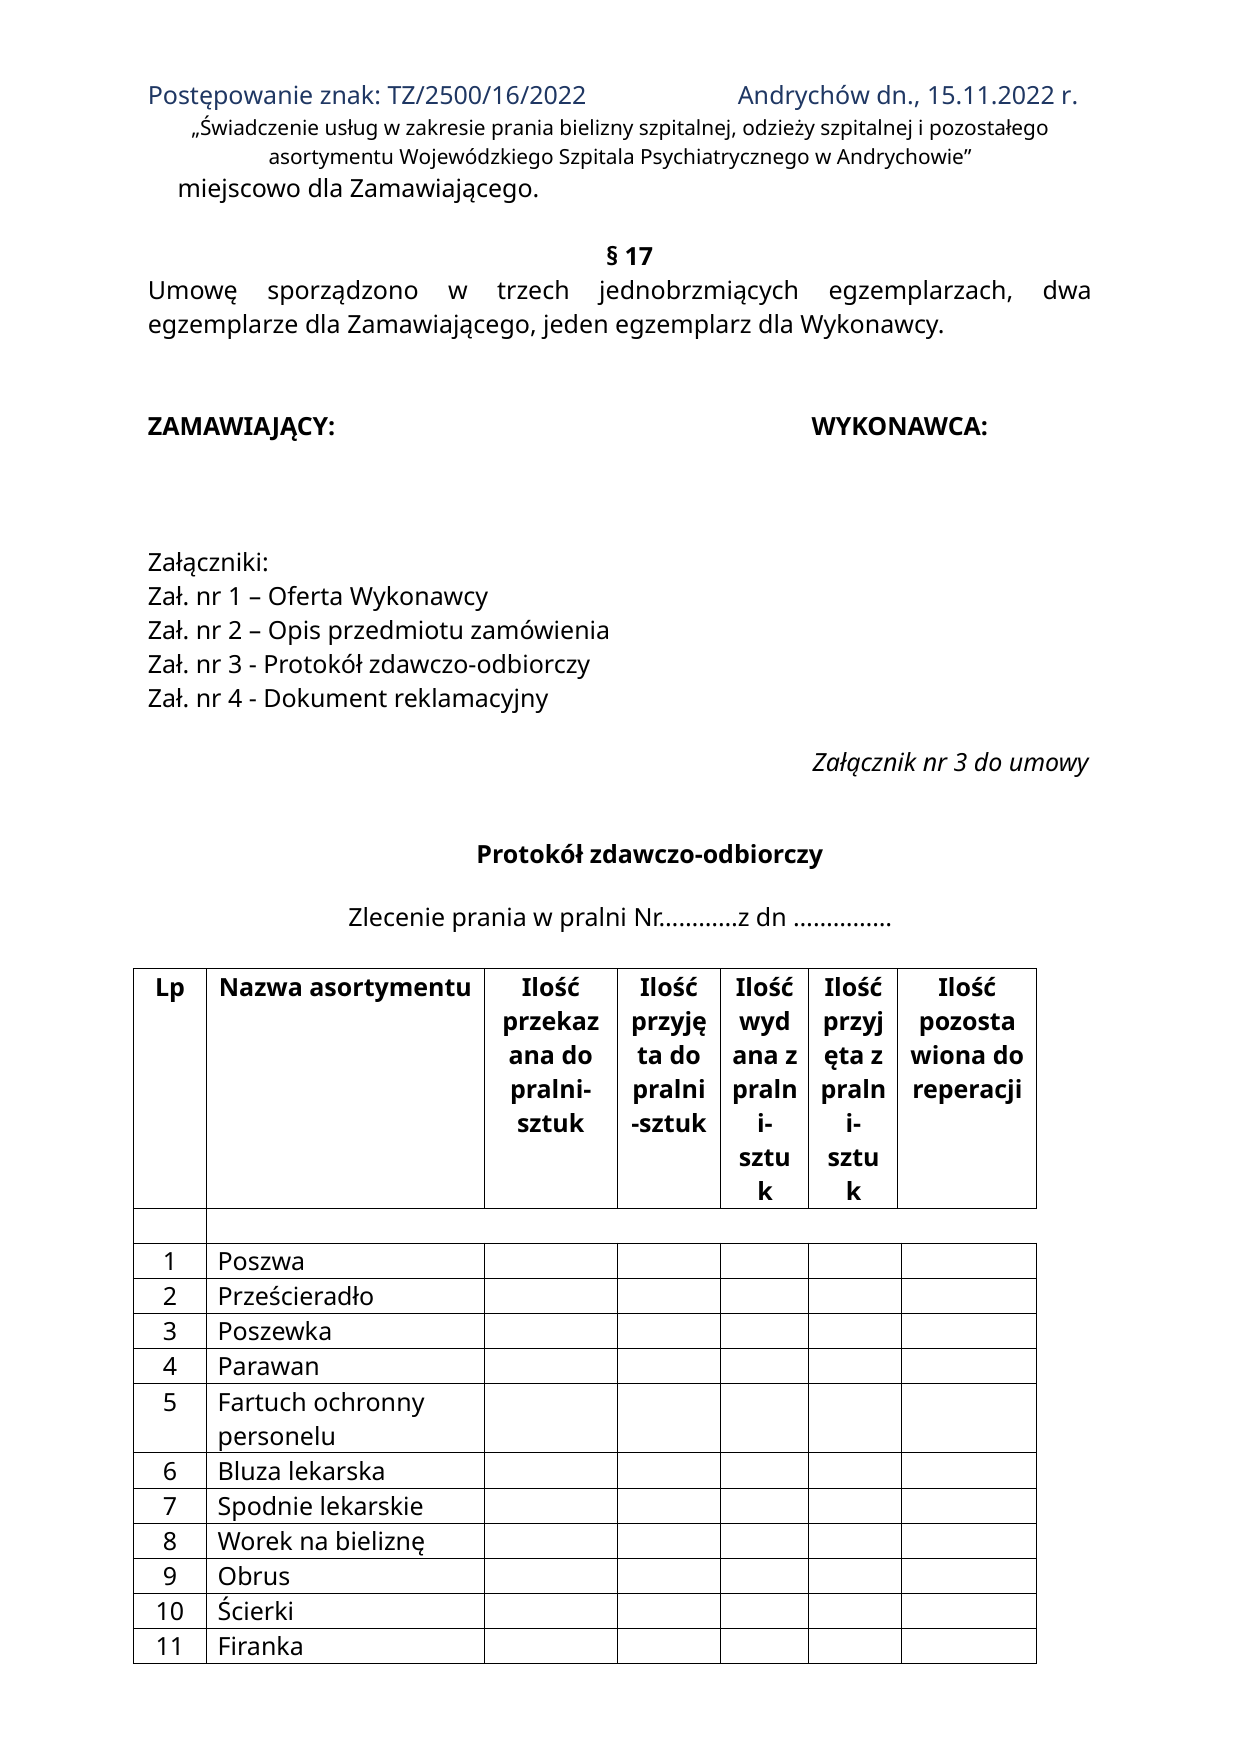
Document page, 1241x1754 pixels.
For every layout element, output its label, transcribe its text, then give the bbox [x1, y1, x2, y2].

table_cell 10 [134, 1594, 206, 1628]
table_cell 5 [134, 1384, 206, 1452]
table_cell [721, 1384, 808, 1452]
table_cell [902, 1629, 1036, 1663]
table_cell [618, 1244, 720, 1278]
table_cell [485, 1279, 617, 1313]
table_cell [809, 1349, 901, 1383]
text Zlecenie prania w pralni Nr…………z dn …………… [148, 900, 1093, 934]
table_cell [618, 1453, 720, 1487]
table_header Ilość przyjęta do pralni-sztuk [618, 969, 720, 1208]
table_cell [485, 1314, 617, 1348]
table_cell Spodnie lekarskie [207, 1489, 484, 1522]
table_cell [618, 1594, 720, 1628]
list miejscowo dla Zamawiającego. [148, 170, 1093, 204]
table_cell 3 [134, 1314, 206, 1348]
table_cell Poszewka [207, 1314, 484, 1348]
table_cell [134, 1209, 206, 1243]
table_header Lp [134, 969, 206, 1208]
table_cell [809, 1524, 901, 1558]
table_header Ilość pozostawiona do reperacji [898, 969, 1036, 1208]
table_cell [618, 1279, 720, 1313]
table_cell Parawan [207, 1349, 484, 1383]
table_cell 2 [134, 1279, 206, 1313]
table_cell [809, 1314, 901, 1348]
table_cell [902, 1244, 1036, 1278]
table_cell [902, 1453, 1036, 1487]
table_cell [485, 1244, 617, 1278]
table_cell Worek na bieliznę [207, 1524, 484, 1558]
table_cell [618, 1349, 720, 1383]
table_cell Prześcieradło [207, 1279, 484, 1313]
table_cell [809, 1279, 901, 1313]
table_cell [902, 1349, 1036, 1383]
text Umowę sporządzono w trzech jednobrzmiących egzemplarzach, dwa egzemplarze dla Zamawiającego, jeden egzemplarz dla Wykonawcy. [148, 272, 1093, 341]
table_cell [902, 1594, 1036, 1628]
table_cell [721, 1559, 808, 1593]
table_cell [809, 1559, 901, 1593]
table_cell [809, 1629, 901, 1663]
table_header Ilość przyjęta z pralni- sztuk [809, 969, 897, 1208]
table_cell 6 [134, 1453, 206, 1487]
table_cell [485, 1453, 617, 1487]
table_cell Poszwa [207, 1244, 484, 1278]
table_cell [721, 1629, 808, 1663]
table_cell 7 [134, 1489, 206, 1522]
text Zał. nr 2 – Opis przedmiotu zamówienia [148, 613, 1093, 647]
table_cell [721, 1489, 808, 1522]
table_cell [902, 1489, 1036, 1522]
text Załączniki: [148, 545, 1093, 579]
text Zał. nr 4 - Dokument reklamacyjny [148, 681, 1093, 715]
table_cell [902, 1524, 1036, 1558]
table_cell [902, 1559, 1036, 1593]
table_cell Ścierki [207, 1594, 484, 1628]
table_cell 9 [134, 1559, 206, 1593]
table_cell [618, 1524, 720, 1558]
table_cell Firanka [207, 1629, 484, 1663]
table_header Ilość wydana z pralni- sztuk [721, 969, 808, 1208]
table_cell [485, 1629, 617, 1663]
table_cell [618, 1384, 720, 1452]
table_cell [721, 1453, 808, 1487]
table_cell [809, 1594, 901, 1628]
table_cell [485, 1349, 617, 1383]
text Protokół zdawczo-odbiorczy [207, 837, 1093, 871]
table_cell [618, 1559, 720, 1593]
table_cell [485, 1559, 617, 1593]
text Załącznik nr 3 do umowy [738, 744, 1093, 778]
table_cell Fartuch ochronny personelu [207, 1384, 484, 1452]
text § 17 [148, 238, 1093, 272]
table_cell 1 [134, 1244, 206, 1278]
table_cell [485, 1524, 617, 1558]
table_cell [902, 1314, 1036, 1348]
table_cell [207, 1209, 1031, 1243]
table_cell [721, 1279, 808, 1313]
table_cell [485, 1489, 617, 1522]
table_cell [721, 1594, 808, 1628]
text Zał. nr 3 - Protokół zdawczo-odbiorczy [148, 647, 1093, 681]
table_cell [809, 1489, 901, 1522]
table_cell [618, 1629, 720, 1663]
table_cell [721, 1349, 808, 1383]
table_cell [485, 1384, 617, 1452]
text Zał. nr 1 – Oferta Wykonawcy [148, 579, 1093, 613]
table_header Ilość przekazana do pralni-sztuk [485, 969, 617, 1208]
table_cell [809, 1384, 901, 1452]
table_cell [902, 1279, 1036, 1313]
table_cell [721, 1244, 808, 1278]
table_cell 8 [134, 1524, 206, 1558]
table_cell [618, 1314, 720, 1348]
table_cell [809, 1453, 901, 1487]
table_cell Bluza lekarska [207, 1453, 484, 1487]
table_cell [485, 1594, 617, 1628]
table_cell [809, 1244, 901, 1278]
table_header Nazwa asortymentu [207, 969, 484, 1208]
table_cell [721, 1524, 808, 1558]
text ZAMAWIAJĄCY: WYKONAWCA: [148, 409, 1093, 443]
table_cell 4 [134, 1349, 206, 1383]
table_cell [902, 1384, 1036, 1452]
table_cell [721, 1314, 808, 1348]
table_cell [618, 1489, 720, 1522]
table_cell Obrus [207, 1559, 484, 1593]
table_cell [1031, 1209, 1037, 1243]
table_cell 11 [134, 1629, 206, 1663]
